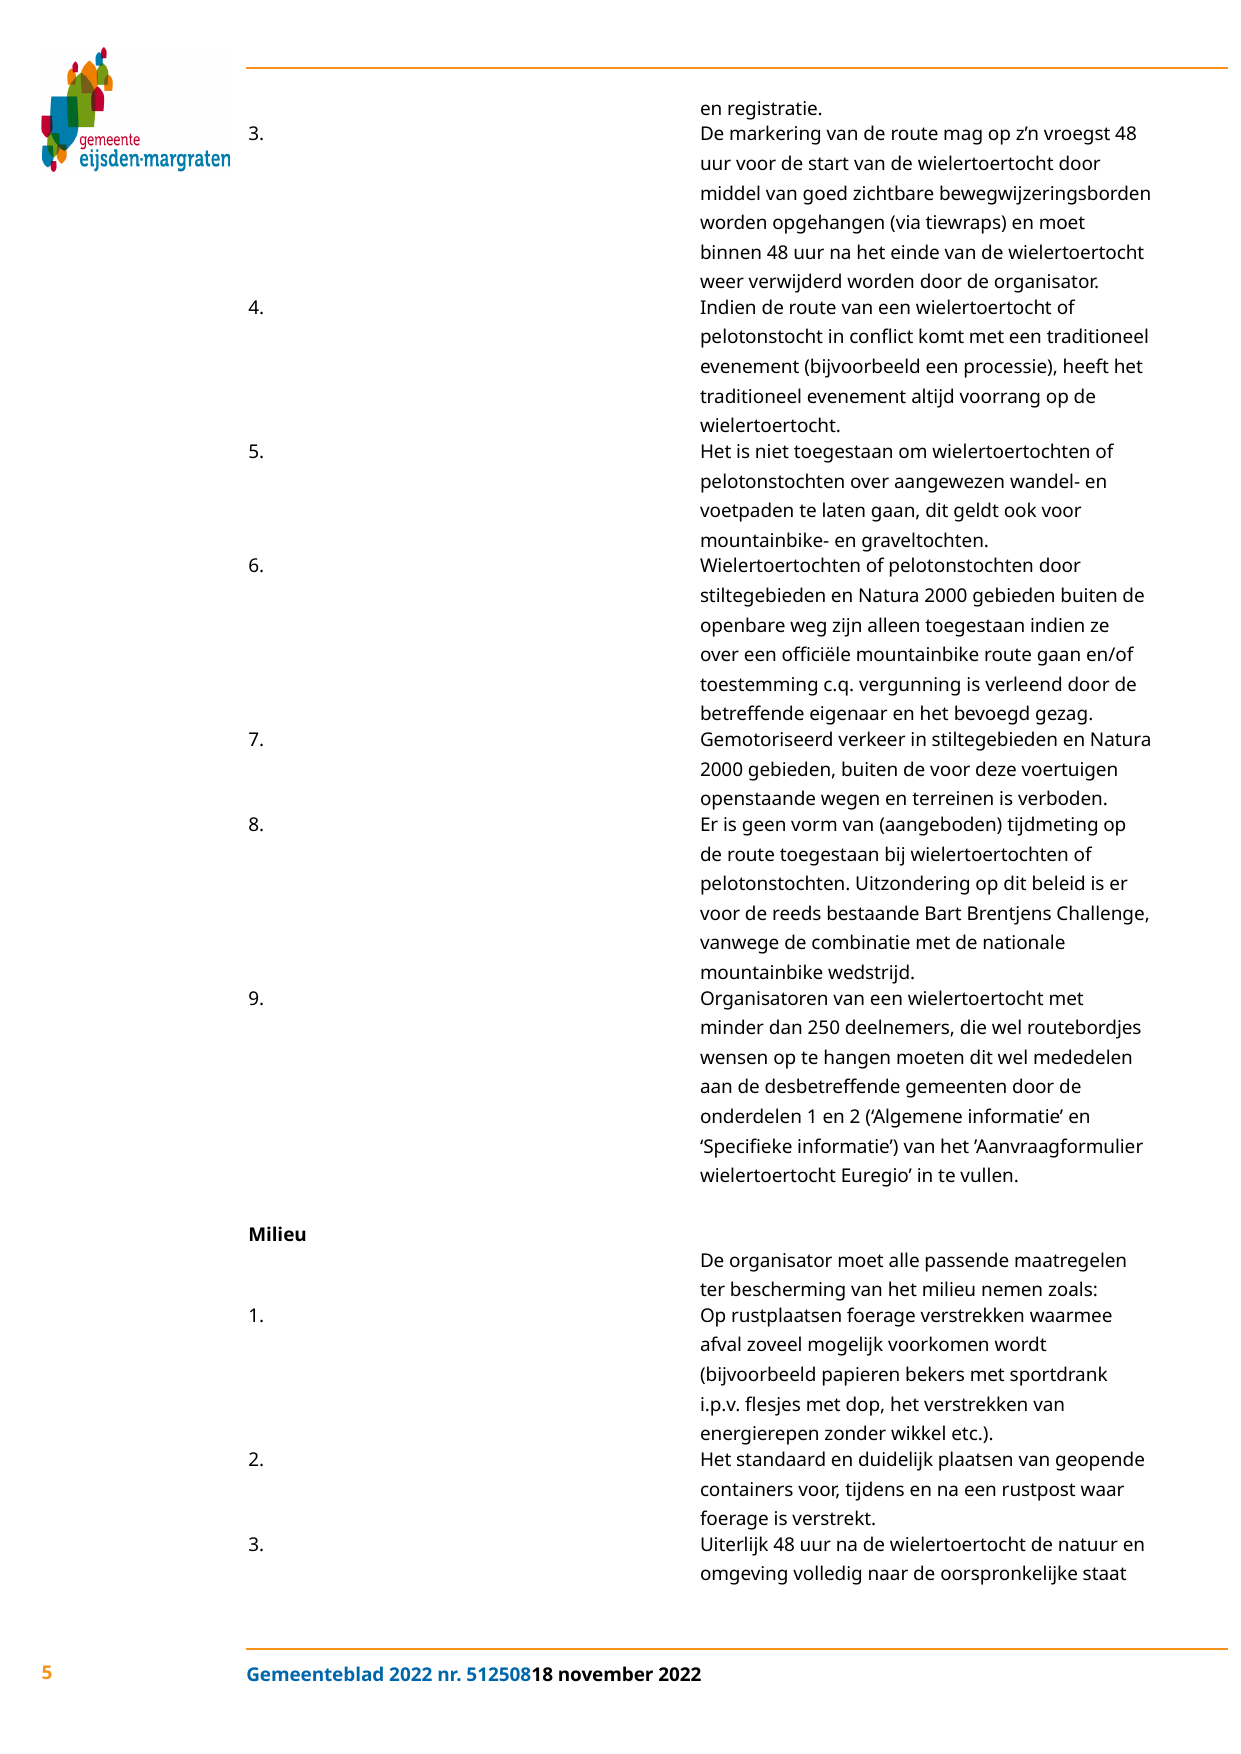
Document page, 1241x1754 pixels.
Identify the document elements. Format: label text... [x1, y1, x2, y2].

table_cell 3. [248, 121, 700, 294]
table_cell Organisatoren van een wielertoertocht met minder dan 250 deelnemers, die wel routebordjes wensen op te hangen moeten dit wel mededelen aan de desbetreffende gemeenten door de onderdelen 1 en 2 (‘Algemene informatie’ en ‘Specifieke informatie’) van het ’Aanvraagformulier wielertoertocht Euregio’ in te vullen. [700, 985, 1152, 1188]
table_cell 7. [248, 726, 700, 811]
table_cell 3. [248, 1531, 700, 1586]
table_cell 2. [248, 1446, 700, 1531]
table_cell en registratie. [700, 95, 1152, 121]
table_cell Op rustplaatsen foerage verstrekken waarmee afval zoveel mogelijk voorkomen wordt (bijvoorbeeld papieren bekers met sportdrank i.p.v. flesjes met dop, het verstrekken van energierepen zonder wikkel etc.). [700, 1302, 1152, 1446]
table_cell Indien de route van een wielertoertocht of pelotonstocht in conflict komt met een traditioneel evenement (bijvoorbeeld een processie), heeft het traditioneel evenement altijd voorrang op de wielertoertocht. [700, 294, 1152, 438]
table_cell Uiterlijk 48 uur na de wielertoertocht de natuur en omgeving volledig naar de oorspronkelijke staat [700, 1531, 1152, 1586]
table_cell Wielertoertochten of pelotonstochten door stiltegebieden en Natura 2000 gebieden buiten de openbare weg zijn alleen toegestaan indien ze over een officiële mountainbike route gaan en/of toestemming c.q. vergunning is verleend door de betreffende eigenaar en het bevoegd gezag. [700, 553, 1152, 726]
table_cell 1. [248, 1302, 700, 1446]
table_cell Het is niet toegestaan om wielertoertochten of pelotonstochten over aangewezen wandel- en voetpaden te laten gaan, dit geldt ook voor mountainbike- en graveltochten. [700, 438, 1152, 553]
table_cell Er is geen vorm van (aangeboden) tijdmeting op de route toegestaan bij wielertoertochten of pelotonstochten. Uitzondering op dit beleid is er voor de reeds bestaande Bart Brentjens Challenge, vanwege de combinatie met de nationale mountainbike wedstrijd. [700, 811, 1152, 985]
table_cell 4. [248, 294, 700, 438]
table_cell [248, 1247, 700, 1302]
table_cell [248, 95, 700, 121]
table_cell Het standaard en duidelijk plaatsen van geopende containers voor, tijdens en na een rustpost waar foerage is verstrekt. [700, 1446, 1152, 1531]
table_cell Gemotoriseerd verkeer in stiltegebieden en Natura 2000 gebieden, buiten de voor deze voertuigen openstaande wegen en terreinen is verboden. [700, 726, 1152, 811]
table_cell 9. [248, 985, 700, 1188]
picture [41, 47, 231, 172]
table_cell 6. [248, 553, 700, 726]
table_header Milieu [248, 1221, 1152, 1247]
table_cell 8. [248, 811, 700, 985]
table_cell 5. [248, 438, 700, 553]
table_cell De markering van de route mag op z’n vroegst 48 uur voor de start van de wielertoertocht door middel van goed zichtbare bewegwijzeringsborden worden opgehangen (via tiewraps) en moet binnen 48 uur na het einde van de wielertoertocht weer verwijderd worden door de organisator. [700, 121, 1152, 294]
table_cell De organisator moet alle passende maatregelen ter bescherming van het milieu nemen zoals: [700, 1247, 1152, 1302]
